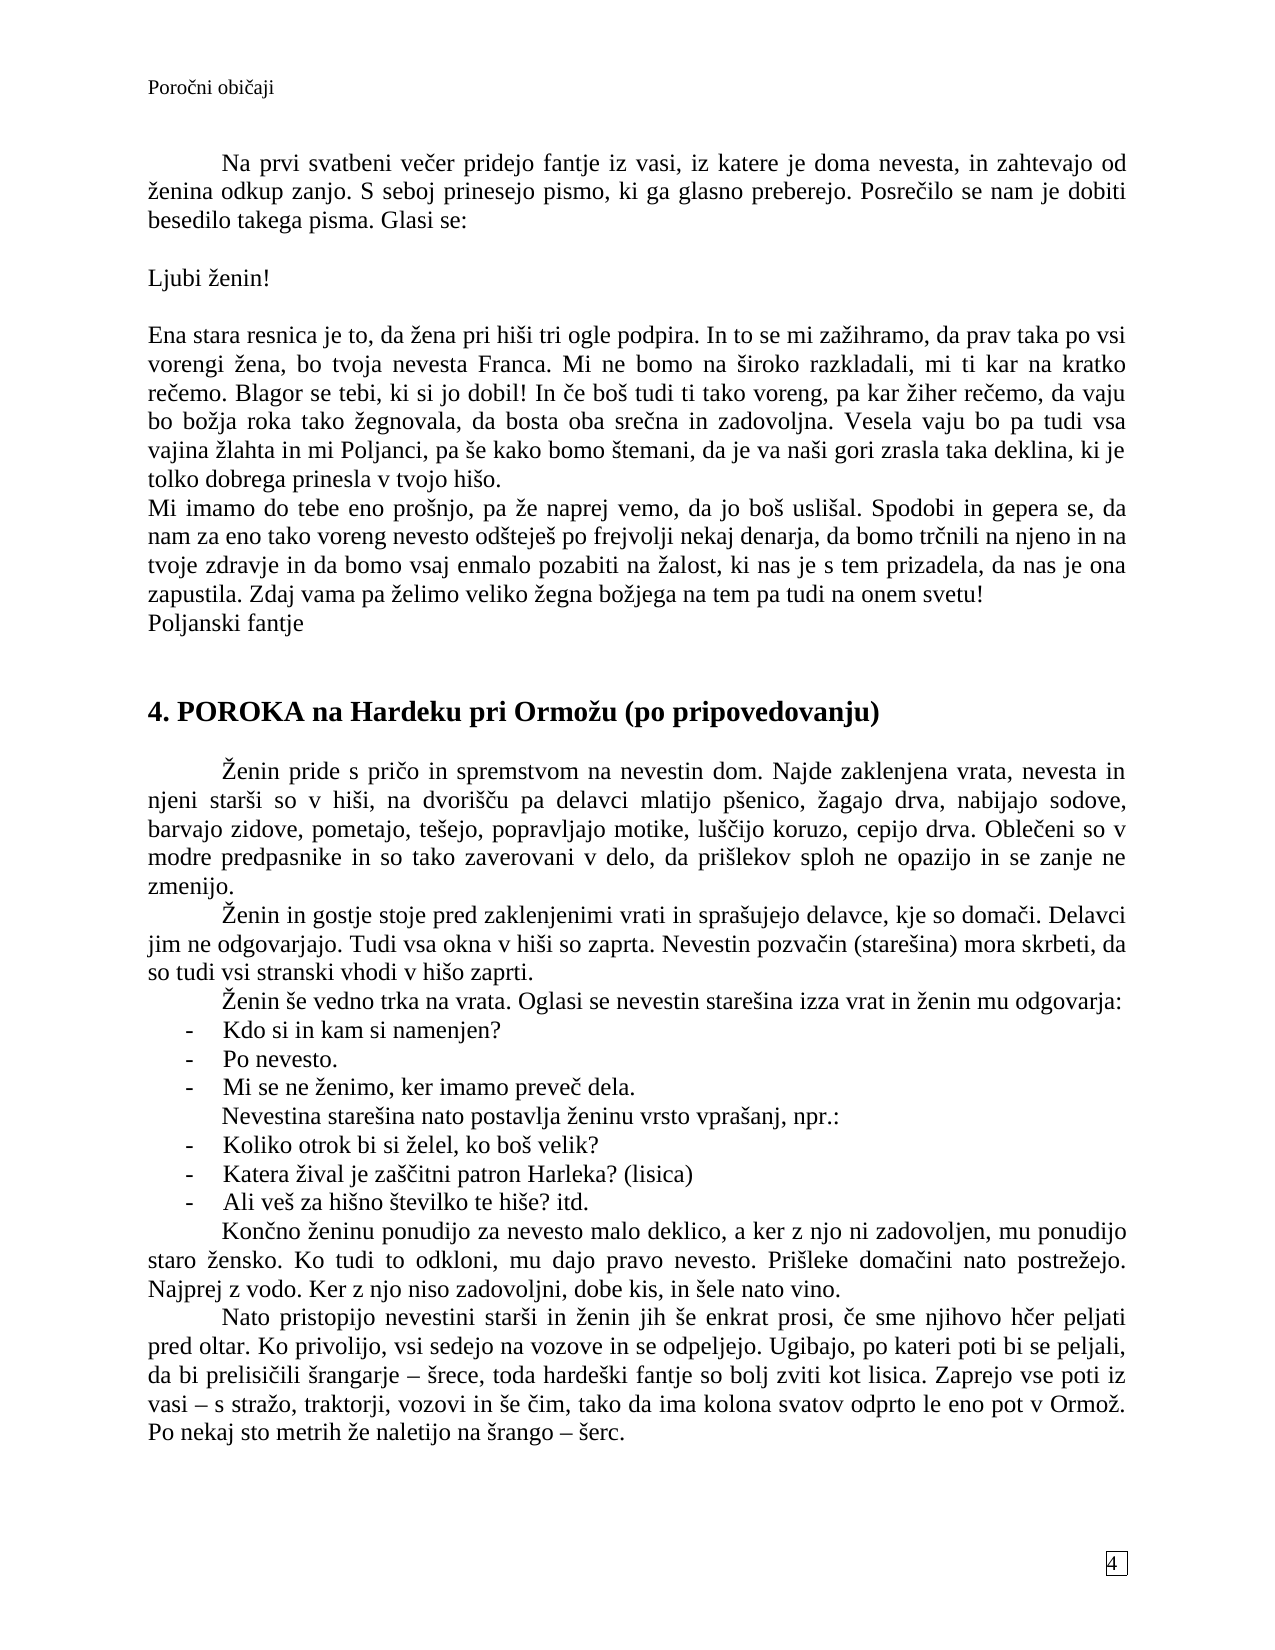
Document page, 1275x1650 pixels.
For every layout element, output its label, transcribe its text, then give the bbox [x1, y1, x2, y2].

text Nato pristopijo nevestini starši in ženin jih še enkrat prosi, če sme njihovo hčer peljati pred oltar. Ko privolijo, vsi sedejo na vozove in se odpeljejo. Ugibajo, po kateri poti bi se peljali, da bi prelisičili šrangarje – šrece, toda hardeški fantje so bolj zviti kot lisica. Zaprejo vse poti iz vasi – s stražo, traktorji, vozovi in še čim, tako da ima kolona svatov odprto le eno pot v Ormož. Po nekaj sto metrih že naletijo na šrango – šerc. [148, 1302, 1127, 1446]
text Na prvi svatbeni večer pridejo fantje iz vasi, iz katere je doma nevesta, in zahtevajo od ženina odkup zanjo. S seboj prinesejo pismo, ki ga glasno preberejo. Posrečilo se nam je dobiti besedilo takega pisma. Glasi se: [148, 148, 1127, 234]
list Katera žival je zaščitni patron Harleka? (lisica) [185, 1159, 1127, 1187]
text Ljubi ženin! [148, 263, 1127, 291]
text Mi imamo do tebe eno prošnjo, pa že naprej vemo, da jo boš uslišal. Spodobi in gepera se, da nam za eno tako voreng nevesto odšteješ po frejvolji nekaj denarja, da bomo trčnili na njeno in na tvoje zdravje in da bomo vsaj enmalo pozabiti na žalost, ki nas je s tem prizadela, da nas je ona zapustila. Zdaj vama pa želimo veliko žegna božjega na tem pa tudi na onem svetu! [148, 493, 1127, 608]
text 4. POROKA na Hardeku pri Ormožu (po pripovedovanju) [148, 694, 1127, 727]
list Ali veš za hišno številko te hiše? itd. [185, 1187, 1127, 1216]
list Po nevesto. [185, 1044, 1127, 1072]
text Ženin in gostje stoje pred zaklenjenimi vrati in sprašujejo delavce, kje so domači. Delavci jim ne odgovarjajo. Tudi vsa okna v hiši so zaprta. Nevestin pozvačin (starešina) mora skrbeti, da so tudi vsi stranski vhodi v hišo zaprti. [148, 900, 1127, 986]
text Ena stara resnica je to, da žena pri hiši tri ogle podpira. In to se mi zažihramo, da prav taka po vsi vorengi žena, bo tvoja nevesta Franca. Mi ne bomo na široko razkladali, mi ti kar na kratko rečemo. Blagor se tebi, ki si jo dobil! In če boš tudi ti tako voreng, pa kar žiher rečemo, da vaju bo božja roka tako žegnovala, da bosta oba srečna in zadovoljna. Vesela vaju bo pa tudi vsa vajina žlahta in mi Poljanci, pa še kako bomo štemani, da je va naši gori zrasla taka deklina, ki je tolko dobrega prinesla v tvojo hišo. [148, 320, 1127, 493]
list Kdo si in kam si namenjen? [185, 1015, 1127, 1044]
text Poljanski fantje [148, 608, 1127, 636]
text Nevestina starešina nato postavlja ženinu vrsto vprašanj, npr.: [221, 1101, 1127, 1130]
text Končno ženinu ponudijo za nevesto malo deklico, a ker z njo ni zadovoljen, mu ponudijo staro žensko. Ko tudi to odkloni, mu dajo pravo nevesto. Prišleke domačini nato postrežejo. Najprej z vodo. Ker z njo niso zadovoljni, dobe kis, in šele nato vino. [148, 1216, 1127, 1302]
list Mi se ne ženimo, ker imamo preveč dela. [185, 1072, 1127, 1101]
list Koliko otrok bi si želel, ko boš velik? [185, 1130, 1127, 1159]
text Ženin pride s pričo in spremstvom na nevestin dom. Najde zaklenjena vrata, nevesta in njeni starši so v hiši, na dvorišču pa delavci mlatijo pšenico, žagajo drva, nabijajo sodove, barvajo zidove, pometajo, tešejo, popravljajo motike, luščijo koruzo, cepijo drva. Oblečeni so v modre predpasnike in so tako zaverovani v delo, da prišlekov sploh ne opazijo in se zanje ne zmenijo. [148, 756, 1127, 900]
text Ženin še vedno trka na vrata. Oglasi se nevestin starešina izza vrat in ženin mu odgovarja: [148, 986, 1127, 1015]
